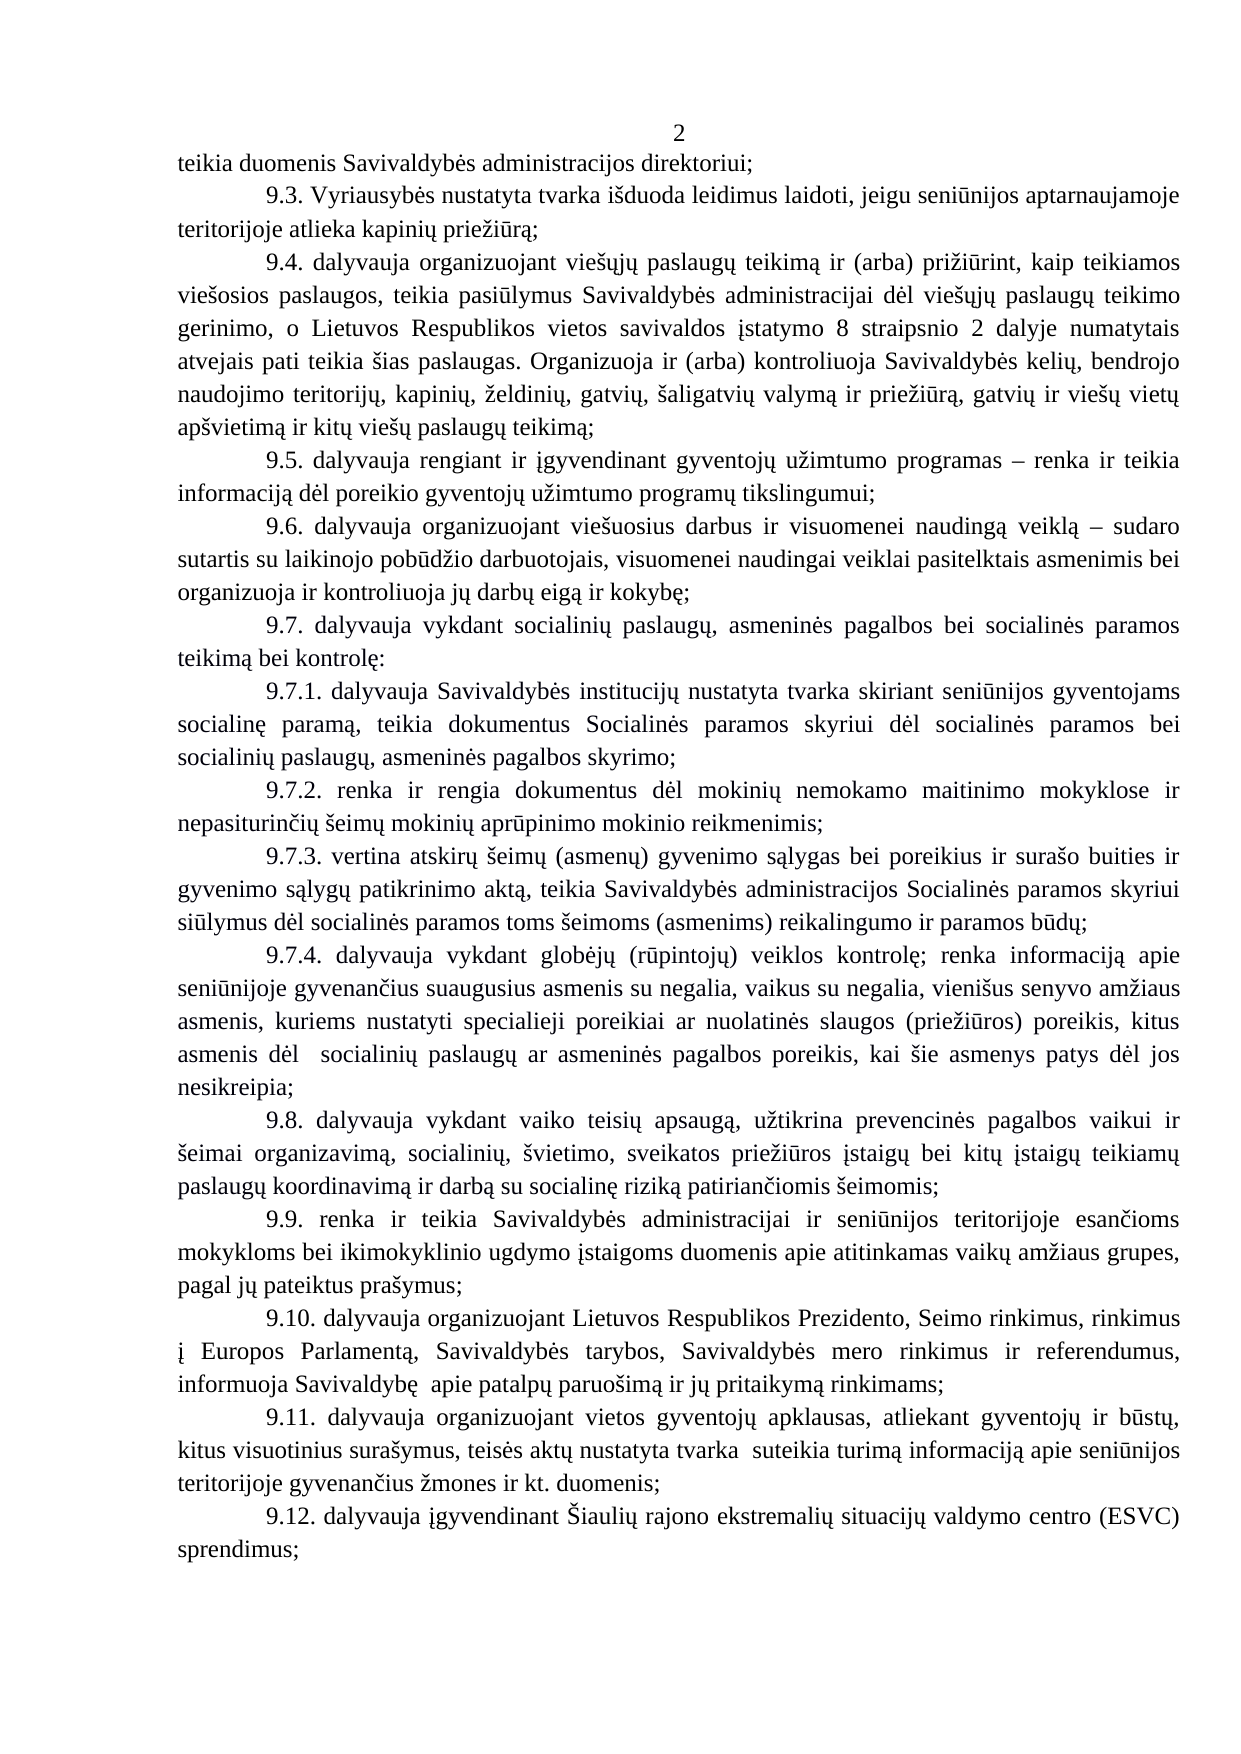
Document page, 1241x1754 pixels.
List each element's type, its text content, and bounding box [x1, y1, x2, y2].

text 9.11. dalyvauja organizuojant vietos gyventojų apklausas, atliekant gyventojų ir būstų, kitus visuotinius surašymus, teisės aktų nustatyta tvarka suteikia turimą informaciją apie seniūnijos teritorijoje gyvenančius žmones ir kt. duomenis; [177, 1402, 1181, 1497]
text 9.7.3. vertina atskirų šeimų (asmenų) gyvenimo sąlygas bei poreikius ir surašo buities ir gyvenimo sąlygų patikrinimo aktą, teikia Savivaldybės administracijos Socialinės paramos skyriui siūlymus dėl socialinės paramos toms šeimoms (asmenims) reikalingumo ir paramos būdų; [177, 841, 1181, 936]
text 9.7.1. dalyvauja Savivaldybės institucijų nustatyta tvarka skiriant seniūnijos gyventojams socialinę paramą, teikia dokumentus Socialinės paramos skyriui dėl socialinės paramos bei socialinių paslaugų, asmeninės pagalbos skyrimo; [177, 676, 1181, 771]
text 9.8. dalyvauja vykdant vaiko teisių apsaugą, užtikrina prevencinės pagalbos vaikui ir šeimai organizavimą, socialinių, švietimo, sveikatos priežiūros įstaigų bei kitų įstaigų teikiamų paslaugų koordinavimą ir darbą su socialinę riziką patiriančiomis šeimomis; [177, 1105, 1181, 1200]
text 9.9. renka ir teikia Savivaldybės administracijai ir seniūnijos teritorijoje esančioms mokykloms bei ikimokyklinio ugdymo įstaigoms duomenis apie atitinkamas vaikų amžiaus grupes, pagal jų pateiktus prašymus; [177, 1204, 1181, 1299]
text 9.10. dalyvauja organizuojant Lietuvos Respublikos Prezidento, Seimo rinkimus, rinkimus į Europos Parlamentą, Savivaldybės tarybos, Savivaldybės mero rinkimus ir referendumus, informuoja Savivaldybę apie patalpų paruošimą ir jų pritaikymą rinkimams; [177, 1303, 1181, 1398]
text teikia duomenis Savivaldybės administracijos direktoriui; [177, 148, 1181, 176]
text 9.7.2. renka ir rengia dokumentus dėl mokinių nemokamo maitinimo mokyklose ir nepasiturinčių šeimų mokinių aprūpinimo mokinio reikmenimis; [177, 775, 1181, 837]
text 9.5. dalyvauja rengiant ir įgyvendinant gyventojų užimtumo programas – renka ir teikia informaciją dėl poreikio gyventojų užimtumo programų tikslingumui; [177, 445, 1181, 507]
text 9.12. dalyvauja įgyvendinant Šiaulių rajono ekstremalių situacijų valdymo centro (ESVC) sprendimus; [177, 1501, 1181, 1563]
text 9.6. dalyvauja organizuojant viešuosius darbus ir visuomenei naudingą veiklą – sudaro sutartis su laikinojo pobūdžio darbuotojais, visuomenei naudingai veiklai pasitelktais asmenimis bei organizuoja ir kontroliuoja jų darbų eigą ir kokybę; [177, 511, 1181, 606]
text 9.3. Vyriausybės nustatyta tvarka išduoda leidimus laidoti, jeigu seniūnijos aptarnaujamoje teritorijoje atlieka kapinių priežiūrą; [177, 181, 1181, 242]
text 9.4. dalyvauja organizuojant viešųjų paslaugų teikimą ir (arba) prižiūrint, kaip teikiamos viešosios paslaugos, teikia pasiūlymus Savivaldybės administracijai dėl viešųjų paslaugų teikimo gerinimo, o Lietuvos Respublikos vietos savivaldos įstatymo 8 straipsnio 2 dalyje numatytais atvejais pati teikia šias paslaugas. Organizuoja ir (arba) kontroliuoja Savivaldybės kelių, bendrojo naudojimo teritorijų, kapinių, želdinių, gatvių, šaligatvių valymą ir priežiūrą, gatvių ir viešų vietų apšvietimą ir kitų viešų paslaugų teikimą; [177, 247, 1181, 441]
text 9.7.4. dalyvauja vykdant globėjų (rūpintojų) veiklos kontrolę; renka informaciją apie seniūnijoje gyvenančius suaugusius asmenis su negalia, vaikus su negalia, vienišus senyvo amžiaus asmenis, kuriems nustatyti specialieji poreikiai ar nuolatinės slaugos (priežiūros) poreikis, kitus asmenis dėl socialinių paslaugų ar asmeninės pagalbos poreikis, kai šie asmenys patys dėl jos nesikreipia; [177, 940, 1181, 1101]
text 9.7. dalyvauja vykdant socialinių paslaugų, asmeninės pagalbos bei socialinės paramos teikimą bei kontrolę: [177, 610, 1181, 672]
